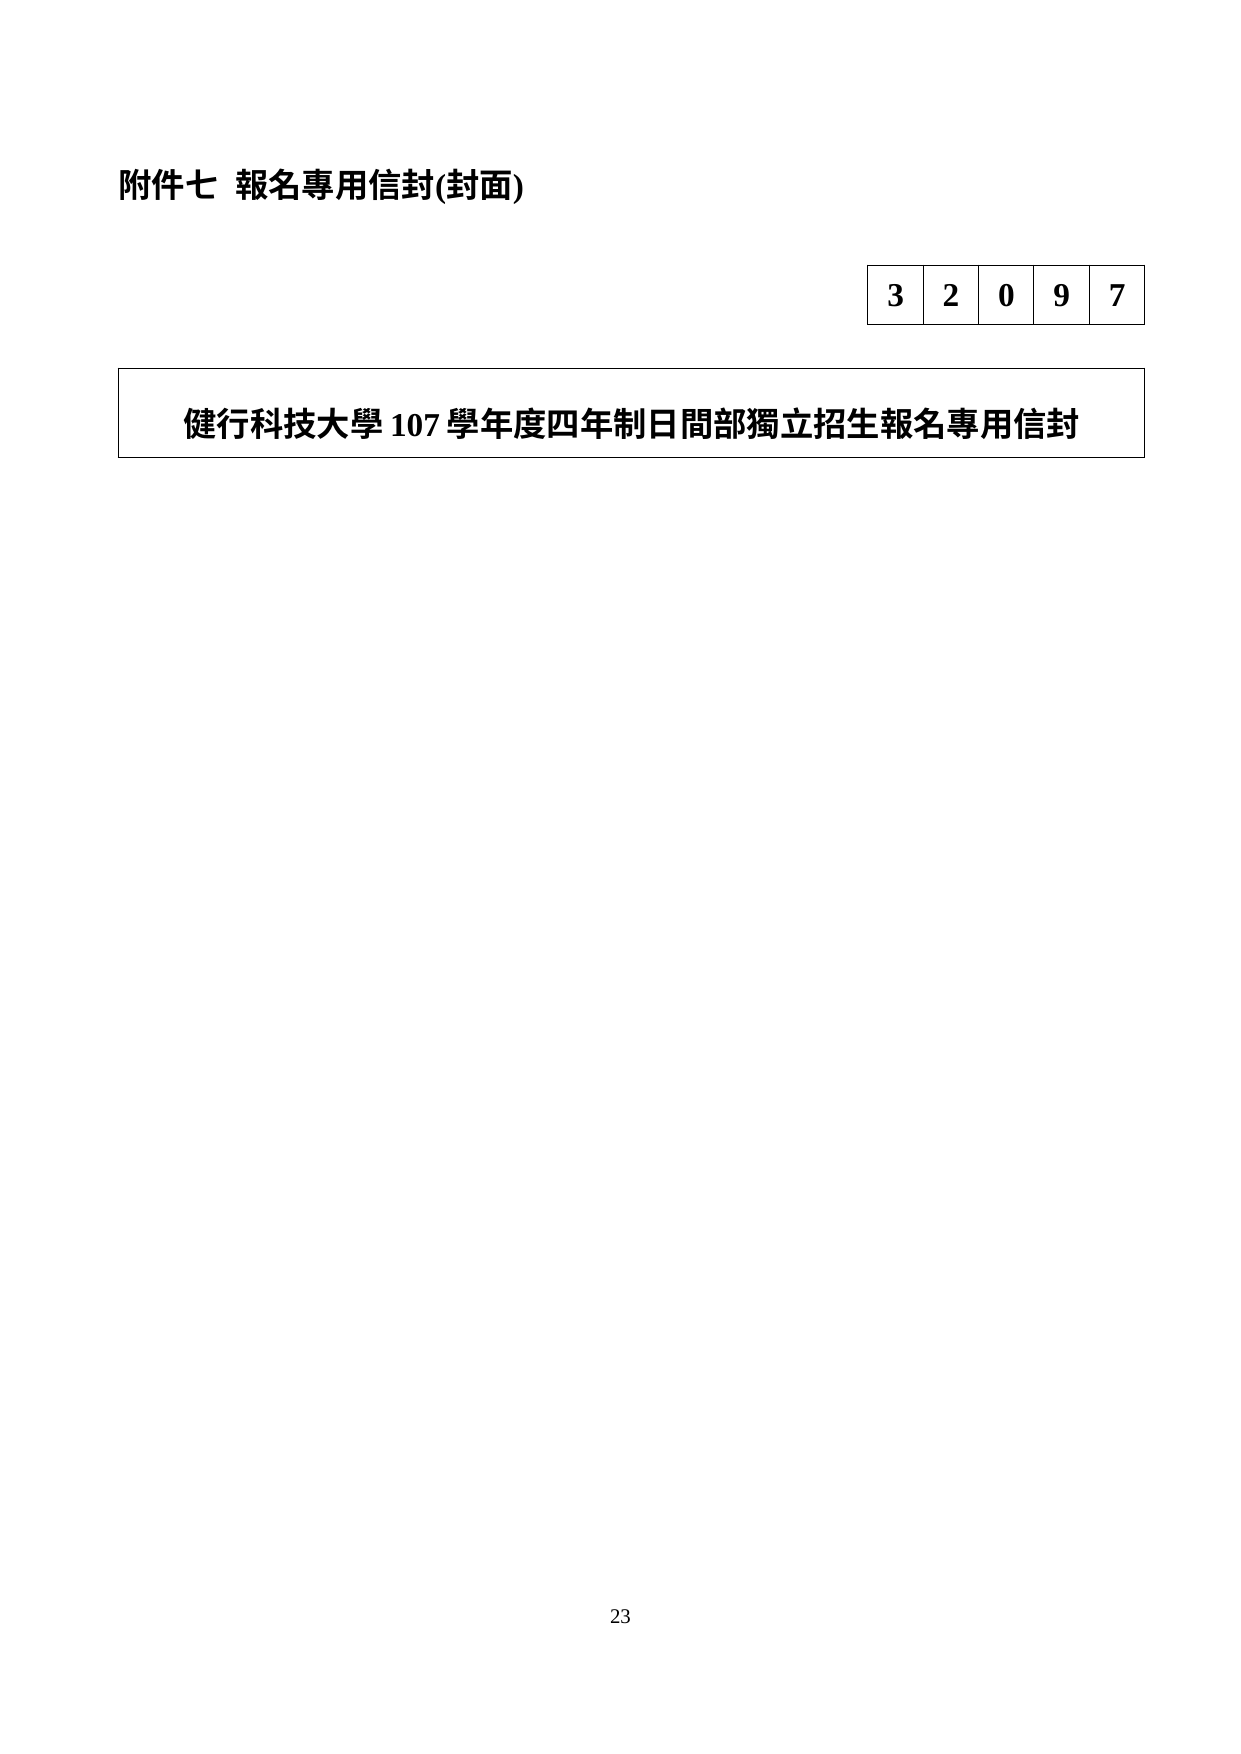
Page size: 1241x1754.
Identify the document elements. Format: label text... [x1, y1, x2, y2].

table_header 2 [924, 266, 978, 324]
table_cell [868, 325, 939, 367]
table_cell 健行科技大學107學年度四年制日間部獨立招生報名專用信封 [119, 369, 1144, 457]
table_cell [1059, 325, 1089, 367]
table_header 7 [1090, 266, 1144, 324]
table_cell [997, 325, 1059, 367]
table_cell [939, 325, 997, 367]
table_header 9 [1034, 266, 1089, 324]
table_header 0 [979, 266, 1033, 324]
table_header [118, 265, 867, 324]
table_cell [118, 324, 868, 367]
text 附件七 報名專用信封(封面) [118, 158, 1122, 207]
table_header 3 [868, 266, 923, 324]
table_cell [1089, 325, 1144, 367]
